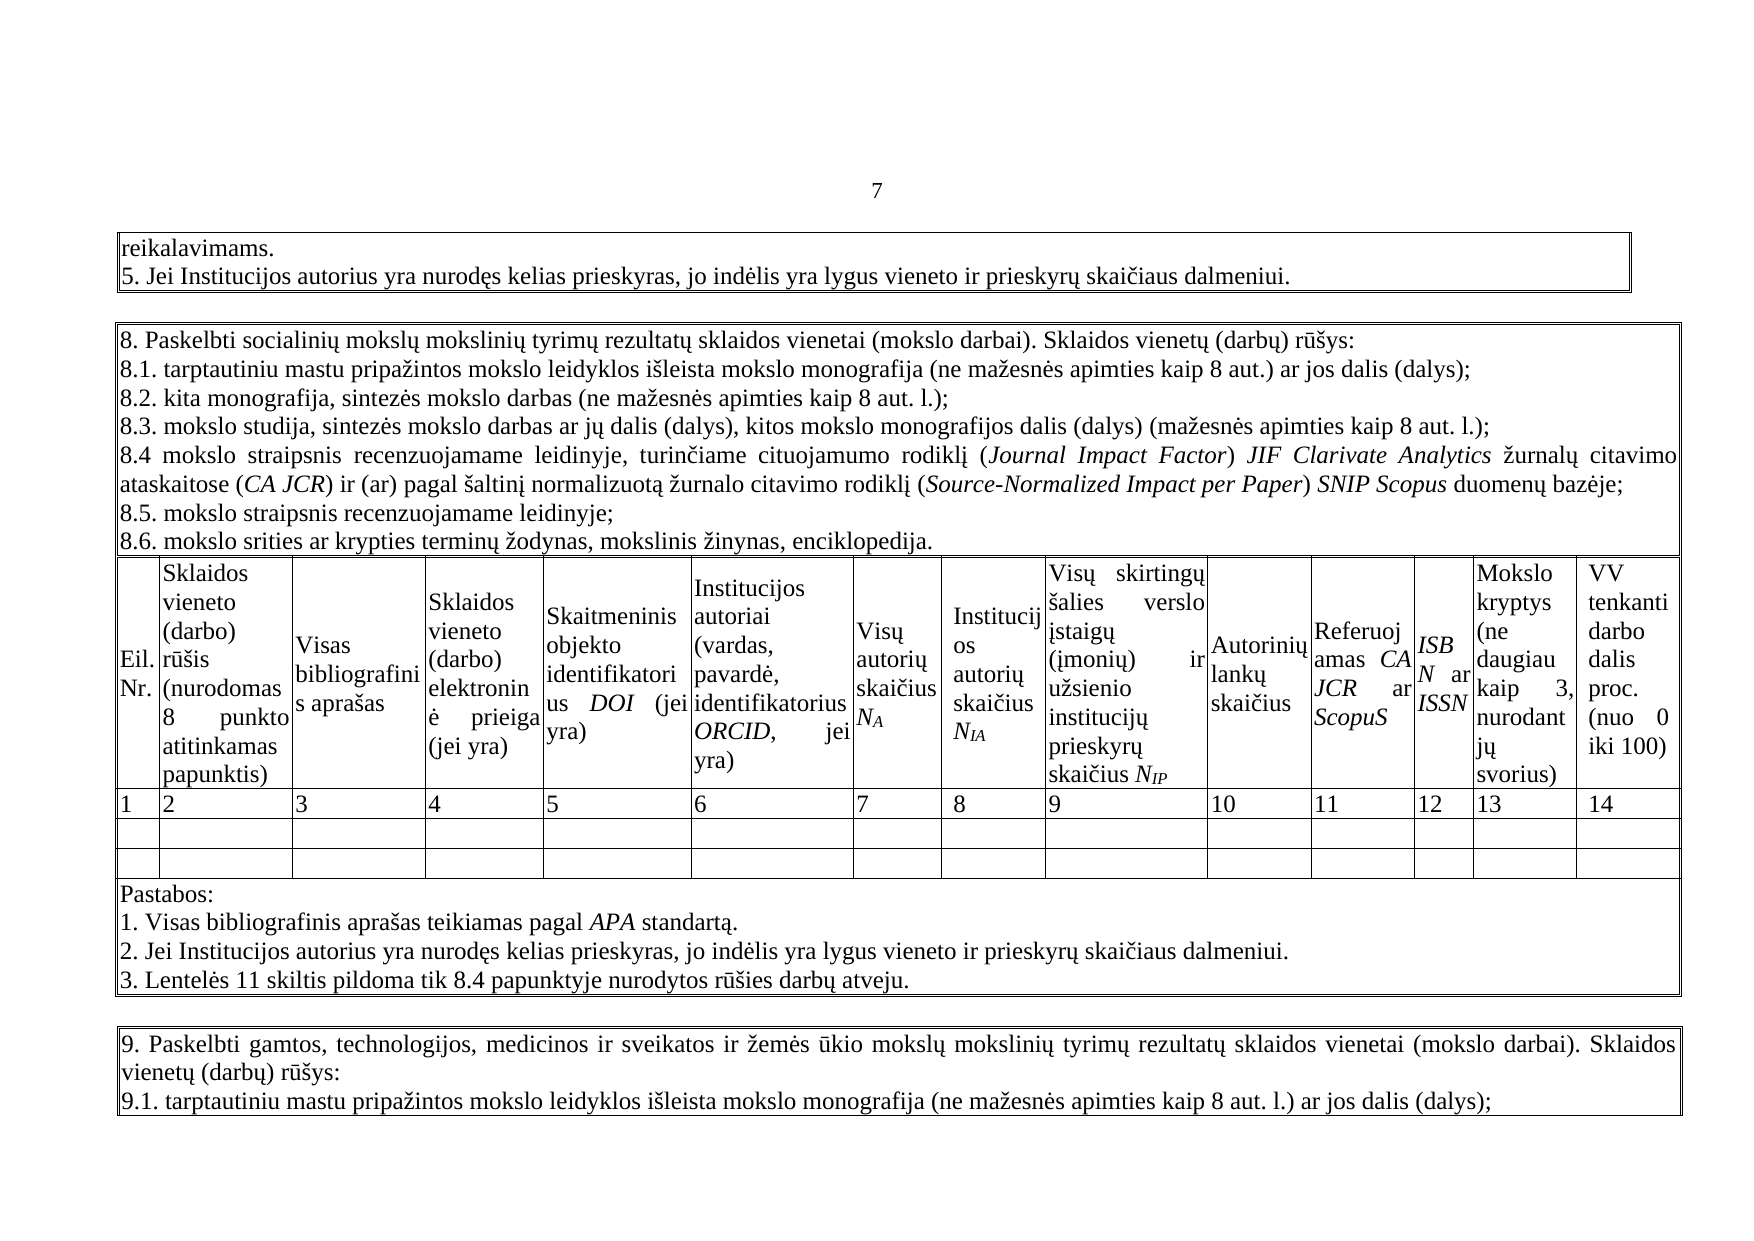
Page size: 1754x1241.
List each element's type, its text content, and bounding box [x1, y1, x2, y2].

table_cell 9 [1046, 789, 1207, 818]
table_cell 5 [544, 789, 691, 818]
table_cell ISBN ar ISSN [1415, 558, 1473, 788]
table_cell [118, 819, 159, 848]
table_cell Visų skirtingų šalies verslo įstaigų (įmonių) ir užsienio institucijų prieskyrų skaičius NIP [1046, 558, 1207, 788]
table_cell 2 [160, 789, 292, 818]
table_cell 4 [426, 789, 543, 818]
table_cell reikalavimams. 5. Jei Institucijos autorius yra nurodęs kelias prieskyras, jo indėlis yra lygus vieneto ir prieskyrų skaičiaus dalmeniui. [120, 233, 1629, 290]
table_cell Pastabos: 1. Visas bibliografinis aprašas teikiamas pagal APA standartą. 2. Jei Institucijos autorius yra nurodęs kelias prieskyras, jo indėlis yra lygus vieneto ir prieskyrų skaičiaus dalmeniui. 3. Lentelės 11 skiltis pildoma tik 8.4 papunktyje nurodytos rūšies darbų atveju. [118, 879, 1679, 994]
table_cell [426, 849, 543, 878]
table_cell Visų autorių skaičius NA [854, 558, 941, 788]
table_cell Mokslo kryptys (ne daugiau kaip 3, nurodant jų svorius) [1474, 558, 1576, 788]
table_cell [854, 819, 941, 848]
table_cell [544, 849, 691, 878]
table_cell [293, 819, 425, 848]
table_cell 13 [1474, 789, 1576, 818]
table_cell Visas bibliografinis aprašas [293, 558, 425, 788]
table_cell [854, 849, 941, 878]
table_cell [1415, 819, 1473, 848]
table_cell Eil. Nr. [118, 558, 159, 788]
table_cell [1208, 849, 1311, 878]
table_cell [1474, 849, 1576, 878]
table_cell [692, 849, 853, 878]
table_cell [544, 819, 691, 848]
table_cell [293, 849, 425, 878]
table_cell [692, 819, 853, 848]
table_cell [1474, 819, 1576, 848]
table_cell Referuojamas CA JCR ar ScopuS [1312, 558, 1414, 788]
table_cell VV tenkanti darbo dalis proc. (nuo 0 iki 100) [1577, 558, 1679, 788]
table_cell [942, 819, 1045, 848]
table_cell [1312, 849, 1414, 878]
table_cell [1312, 819, 1414, 848]
table_cell Institucijos autorių skaičius NIA [942, 558, 1045, 788]
table_cell 12 [1415, 789, 1473, 818]
table_cell 11 [1312, 789, 1414, 818]
table_cell [160, 819, 292, 848]
table_cell [1577, 849, 1679, 878]
table_cell 6 [692, 789, 853, 818]
table_cell 7 [854, 789, 941, 818]
table_cell 1 [118, 789, 159, 818]
table_cell [160, 849, 292, 878]
table_cell Institucijos autoriai (vardas, pavardė, identifikatorius ORCID, jei yra) [692, 558, 853, 788]
table_cell [1577, 819, 1679, 848]
table_header 9. Paskelbti gamtos, technologijos, medicinos ir sveikatos ir žemės ūkio mokslų mokslinių tyrimų rezultatų sklaidos vienetai (mokslo darbai). Sklaidos vienetų (darbų) rūšys: 9.1. tarptautiniu mastu pripažintos mokslo leidyklos išleista mokslo monografija (ne mažesnės apimties kaip 8 aut. l.) ar jos dalis (dalys); [120, 1029, 1680, 1115]
table_cell 8 [942, 789, 1045, 818]
table_cell Autorinių lankų skaičius [1208, 558, 1311, 788]
table_cell [118, 849, 159, 878]
table_cell Sklaidos vieneto (darbo) rūšis (nurodomas 8 punkto atitinkamas papunktis) [160, 558, 292, 788]
table_cell [1046, 819, 1207, 848]
table_cell [1415, 849, 1473, 878]
table_cell [942, 849, 1045, 878]
table_header 8. Paskelbti socialinių mokslų mokslinių tyrimų rezultatų sklaidos vienetai (mokslo darbai). Sklaidos vienetų (darbų) rūšys: 8.1. tarptautiniu mastu pripažintos mokslo leidyklos išleista mokslo monografija (ne mažesnės apimties kaip 8 aut.) ar jos dalis (dalys); 8.2. kita monografija, sintezės mokslo darbas (ne mažesnės apimties kaip 8 aut. l.); 8.3. mokslo studija, sintezės mokslo darbas ar jų dalis (dalys), kitos mokslo monografijos dalis (dalys) (mažesnės apimties kaip 8 aut. l.); 8.4 mokslo straipsnis recenzuojamame leidinyje, turinčiame cituojamumo rodiklį (Journal Impact Factor) JIF Clarivate Analytics žurnalų citavimo ataskaitose (CA JCR) ir (ar) pagal šaltinį normalizuotą žurnalo citavimo rodiklį (Source-Normalized Impact per Paper) SNIP Scopus duomenų bazėje; 8.5. mokslo straipsnis recenzuojamame leidinyje; 8.6. mokslo srities ar krypties terminų žodynas, mokslinis žinynas, enciklopedija. [118, 325, 1679, 555]
table_cell 14 [1577, 789, 1679, 818]
table_cell Skaitmeninis objekto identifikatorius DOI (jei yra) [544, 558, 691, 788]
table_cell [426, 819, 543, 848]
table_cell 3 [293, 789, 425, 818]
table_cell [1046, 849, 1207, 878]
table_cell Sklaidos vieneto (darbo) elektroninė prieiga (jei yra) [426, 558, 543, 788]
table_cell [1208, 819, 1311, 848]
table_cell 10 [1208, 789, 1311, 818]
